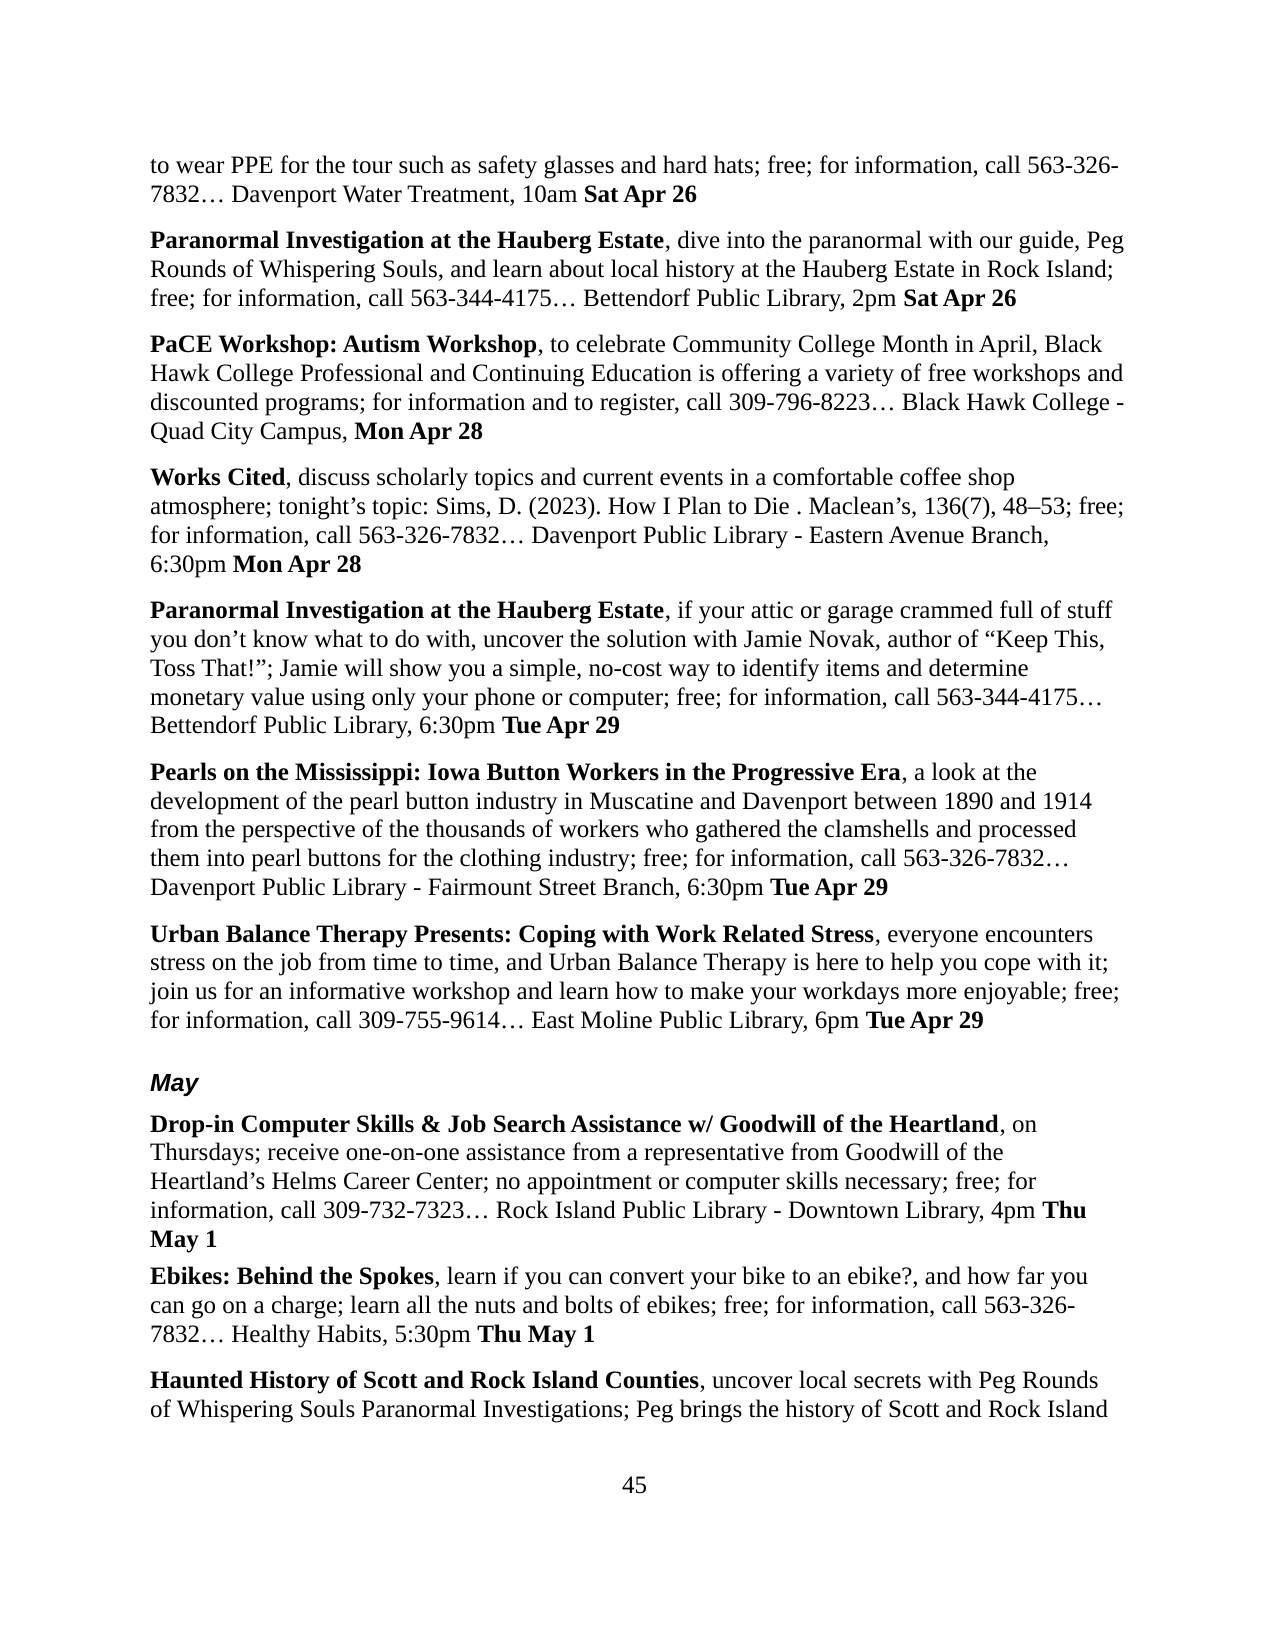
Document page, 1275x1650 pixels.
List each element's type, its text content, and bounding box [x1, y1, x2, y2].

text to wear PPE for the tour such as safety glasses and hard hats; free; for information, call 563-326-7832… Davenport Water Treatment, 10am Sat Apr 26 [150, 150, 1125, 207]
text Drop-in Computer Skills & Job Search Assistance w/ Goodwill of the Heartland, on Thursdays; receive one-on-one assistance from a representative from Goodwill of the Heartland’s Helms Career Center; no appointment or computer skills necessary; free; for information, call 309-732-7323… Rock Island Public Library - Downtown Library, 4pm Thu May 1 [150, 1109, 1125, 1252]
subtitle May [150, 1068, 1125, 1096]
text Paranormal Investigation at the Hauberg Estate, dive into the paranormal with our guide, Peg Rounds of Whispering Souls, and learn about local history at the Hauberg Estate in Rock Island; free; for information, call 563-344-4175… Bettendorf Public Library, 2pm Sat Apr 26 [150, 225, 1125, 312]
text Works Cited, discuss scholarly topics and current events in a comfortable coffee shop atmosphere; tonight’s topic: Sims, D. (2023). How I Plan to Die . Maclean’s, 136(7), 48–53; free; for information, call 563-326-7832… Davenport Public Library - Eastern Avenue Branch, 6:30pm Mon Apr 28 [150, 462, 1125, 577]
text Pearls on the Mississippi: Iowa Button Workers in the Progressive Era, a look at the development of the pearl button industry in Muscatine and Davenport between 1890 and 1914 from the perspective of the thousands of workers who gathered the clamshells and processed them into pearl buttons for the clothing industry; free; for information, call 563-326-7832… Davenport Public Library - Fairmount Street Branch, 6:30pm Tue Apr 29 [150, 757, 1125, 901]
text PaCE Workshop: Autism Workshop, to celebrate Community College Month in April, Black Hawk College Professional and Continuing Education is offering a variety of free workshops and discounted programs; for information and to register, call 309-796-8223… Black Hawk College - Quad City Campus, Mon Apr 28 [150, 329, 1125, 444]
text Paranormal Investigation at the Hauberg Estate, if your attic or garage crammed full of stuff you don’t know what to do with, uncover the solution with Jamie Novak, author of “Keep This, Toss That!”; Jamie will show you a simple, no-cost way to identify items and determine monetary value using only your phone or computer; free; for information, call 563-344-4175… Bettendorf Public Library, 6:30pm Tue Apr 29 [150, 595, 1125, 739]
text Haunted History of Scott and Rock Island Counties, uncover local secrets with Peg Rounds of Whispering Souls Paranormal Investigations; Peg brings the history of Scott and Rock Island [150, 1366, 1125, 1423]
text Urban Balance Therapy Presents: Coping with Work Related Stress, everyone encounters stress on the job from time to time, and Urban Balance Therapy is here to help you cope with it; join us for an informative workshop and learn how to make your workdays more enjoyable; free; for information, call 309-755-9614… East Moline Public Library, 6pm Tue Apr 29 [150, 919, 1125, 1034]
text Ebikes: Behind the Spokes, learn if you can convert your bike to an ebike?, and how far you can go on a charge; learn all the nuts and bolts of ebikes; free; for information, call 563-326-7832… Healthy Habits, 5:30pm Thu May 1 [150, 1261, 1125, 1348]
